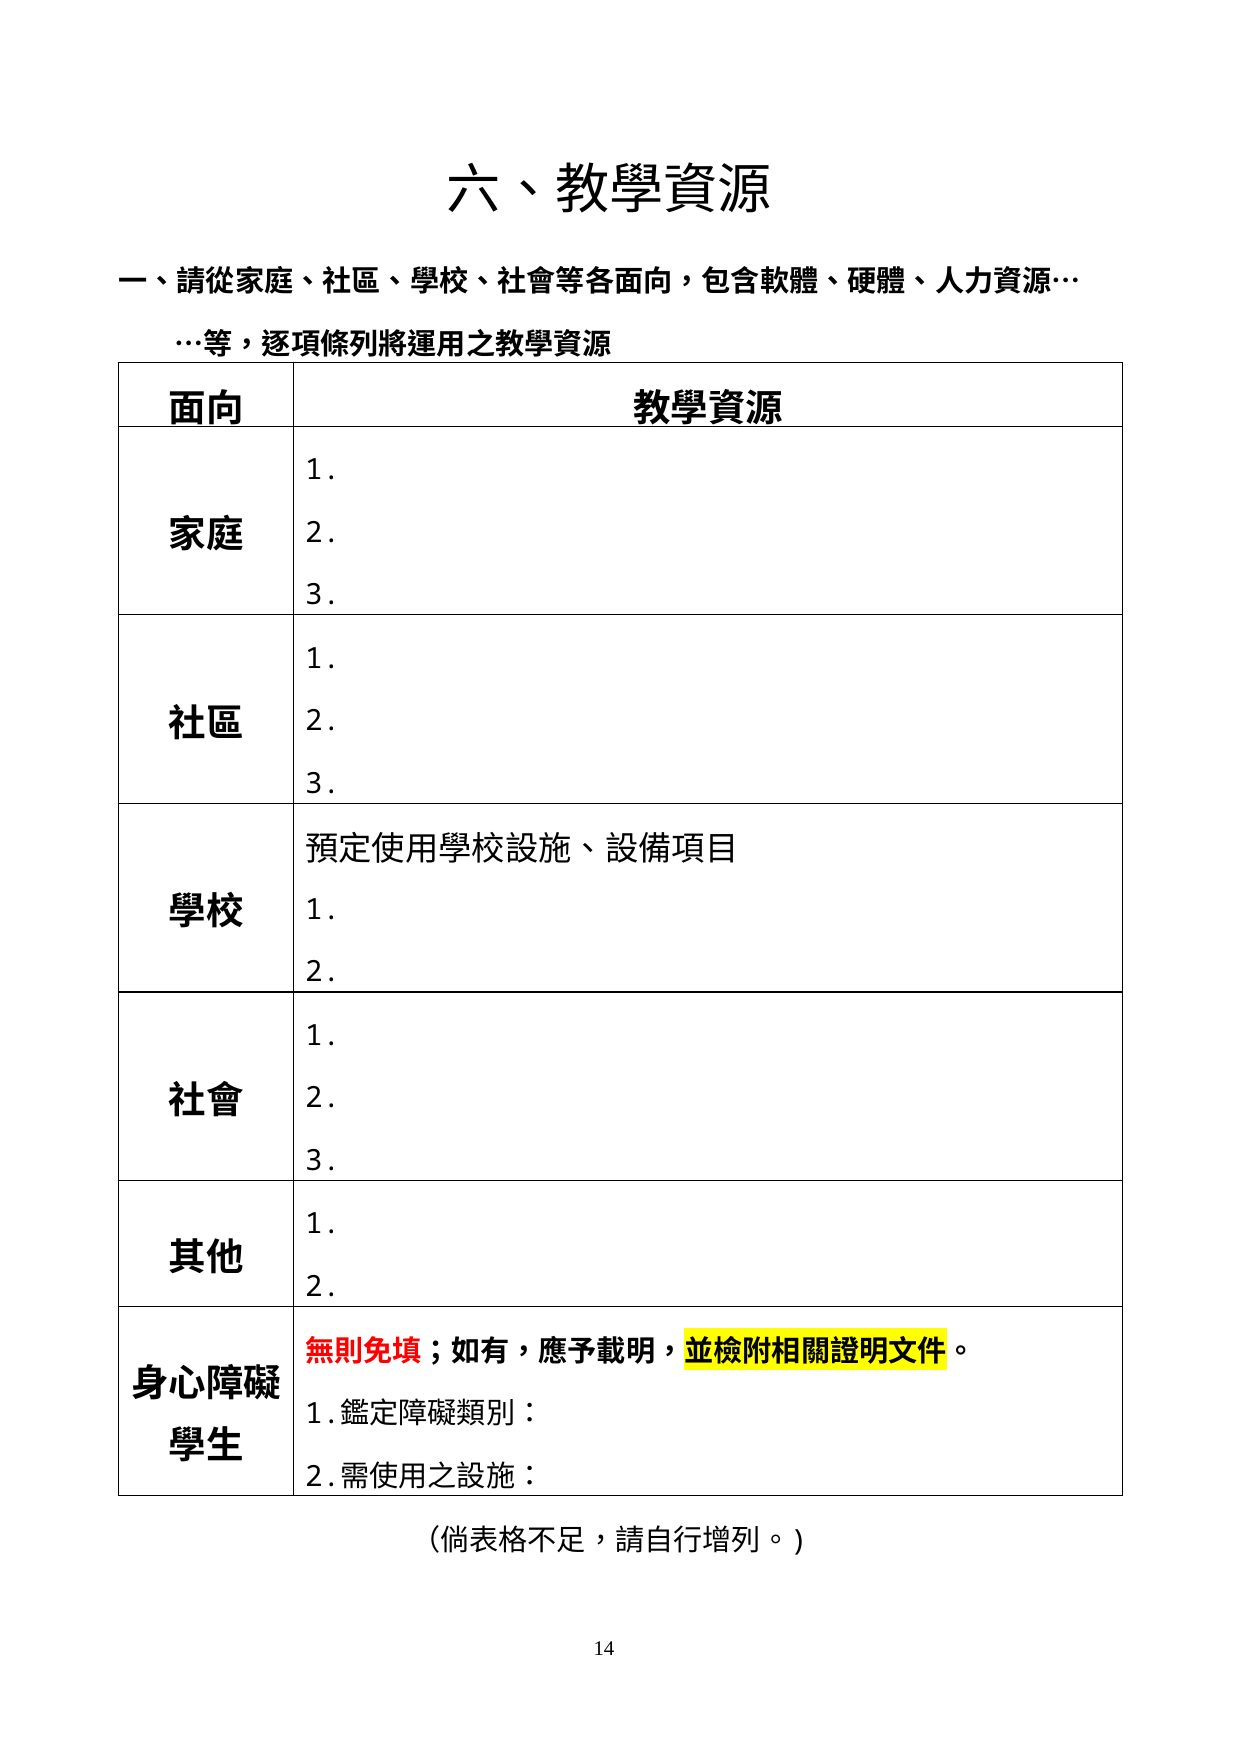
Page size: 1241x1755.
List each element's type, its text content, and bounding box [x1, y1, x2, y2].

table_header 教學資源 [294, 363, 1122, 426]
table_cell 身心障礙 學生 [119, 1307, 293, 1494]
table_cell 預定使用學校設施、設備項目 1. 2. [294, 804, 1122, 991]
table_cell 1. 2. 3. [294, 427, 1122, 614]
table_cell 1. 2. [294, 1181, 1122, 1306]
table_cell 家庭 [119, 427, 293, 614]
table_header 面向 [119, 363, 293, 426]
text 六、教學資源 [118, 112, 1100, 237]
text （倘表格不足，請自行增列。) [118, 1496, 1100, 1558]
table_cell 1. 2. 3. [294, 993, 1122, 1180]
table_cell 學校 [119, 804, 293, 991]
table_cell 1. 2. 3. [294, 615, 1122, 803]
table_cell 無則免填；如有，應予載明，並檢附相關證明文件。 1.鑑定障礙類別： 2.需使用之設施： [294, 1307, 1122, 1494]
table_cell 社區 [119, 615, 293, 803]
text 一、請從家庭、社區、學校、社會等各面向，包含軟體、硬體、人力資源……等，逐項條列將運用之教學資源 [118, 237, 1100, 362]
table_cell 其他 [119, 1181, 293, 1306]
table_cell 社會 [119, 993, 293, 1180]
